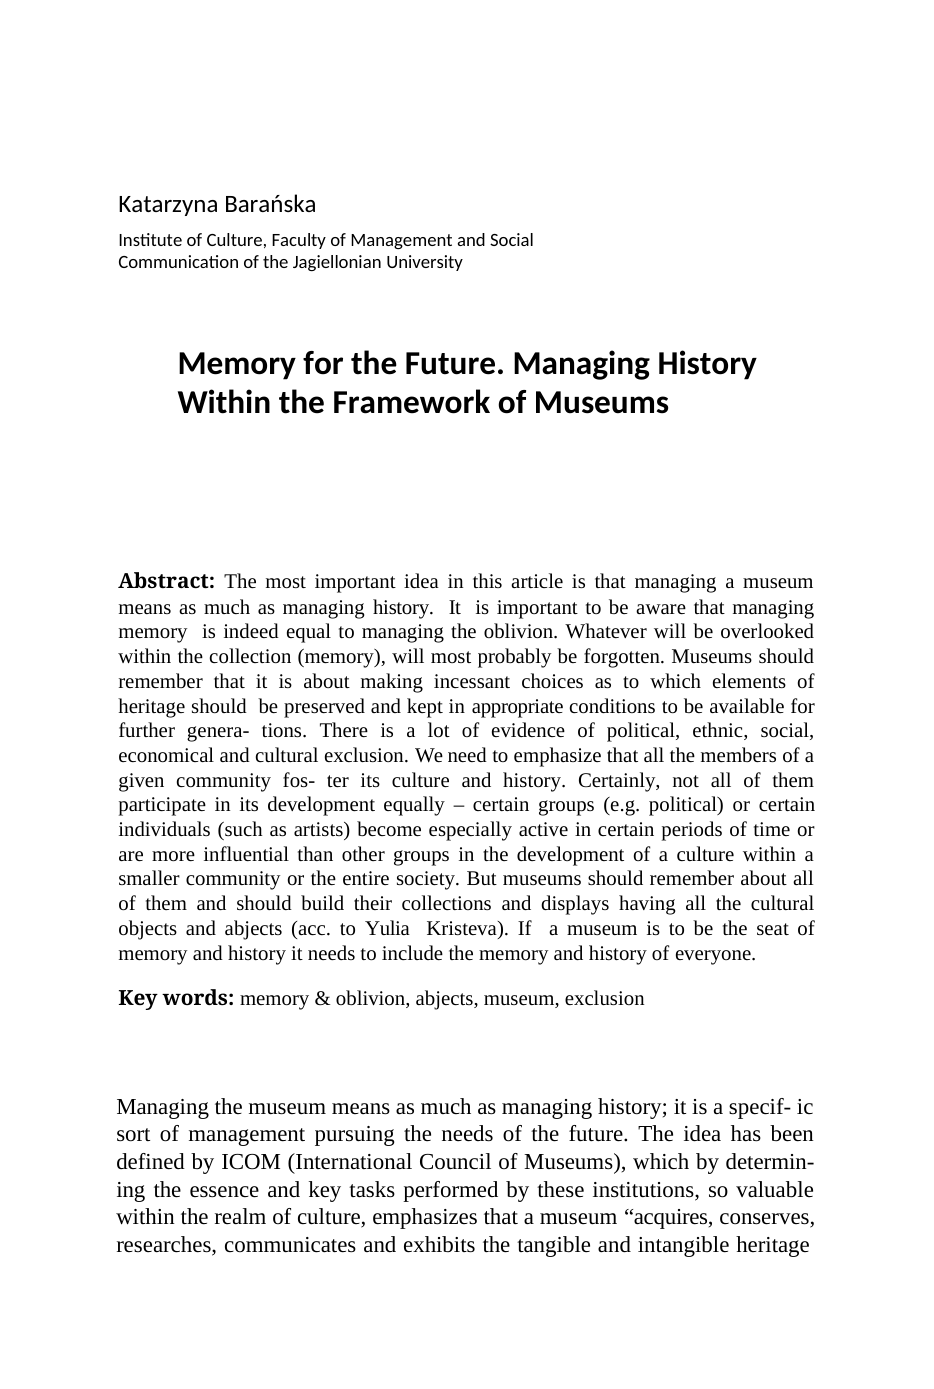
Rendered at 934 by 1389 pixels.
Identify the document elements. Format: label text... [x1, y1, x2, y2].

text Key words: memory & oblivion, abjects, museum, exclusion [118, 983, 817, 1012]
text Abstract: The most important idea in this article is that managing a museum means as much as managing history. It is important to be aware that managing memory is indeed equal to managing the oblivion. Whatever will be overlooked within the collection (memory), will most probably be forgotten. Museums should remember that it is about making incessant choices as to which elements of heritage should be preserved and kept in appropriate conditions to be available for further genera- tions. There is a lot of evidence of political, ethnic, social, economical and cultural exclusion. We need to emphasize that all the members of a given community fos- ter its culture and history. Certainly, not all of them participate in its development equally – certain groups (e.g. political) or certain individuals (such as artists) become especially active in certain periods of time or are more influential than other groups in the development of a culture within a smaller community or the entire society. But museums should remember about all of them and should build their collections and displays having all the cultural objects and abjects (acc. to Yulia Kristeva). If a museum is to be the seat of memory and history it needs to include the memory and history of everyone. [118, 566, 815, 964]
text Within the Framework of Museums [177, 381, 758, 414]
text Katarzyna Barańska [118, 191, 659, 218]
text Institute of Culture, Faculty of Management and Social Communication of the Jagiellonian University [118, 228, 659, 273]
text Managing the museum means as much as managing history; it is a specif- ic sort of management pursuing the needs of the future. The idea has been defined by ICOM (International Council of Museums), which by determin- ing the essence and key tasks performed by these institutions, so valuable within the realm of culture, emphasizes that a museum “acquires, conserves, researches, communicates and exhibits the tangible and intangible heritage [116, 1093, 815, 1257]
text Memory for the Future. Managing History [177, 346, 758, 381]
